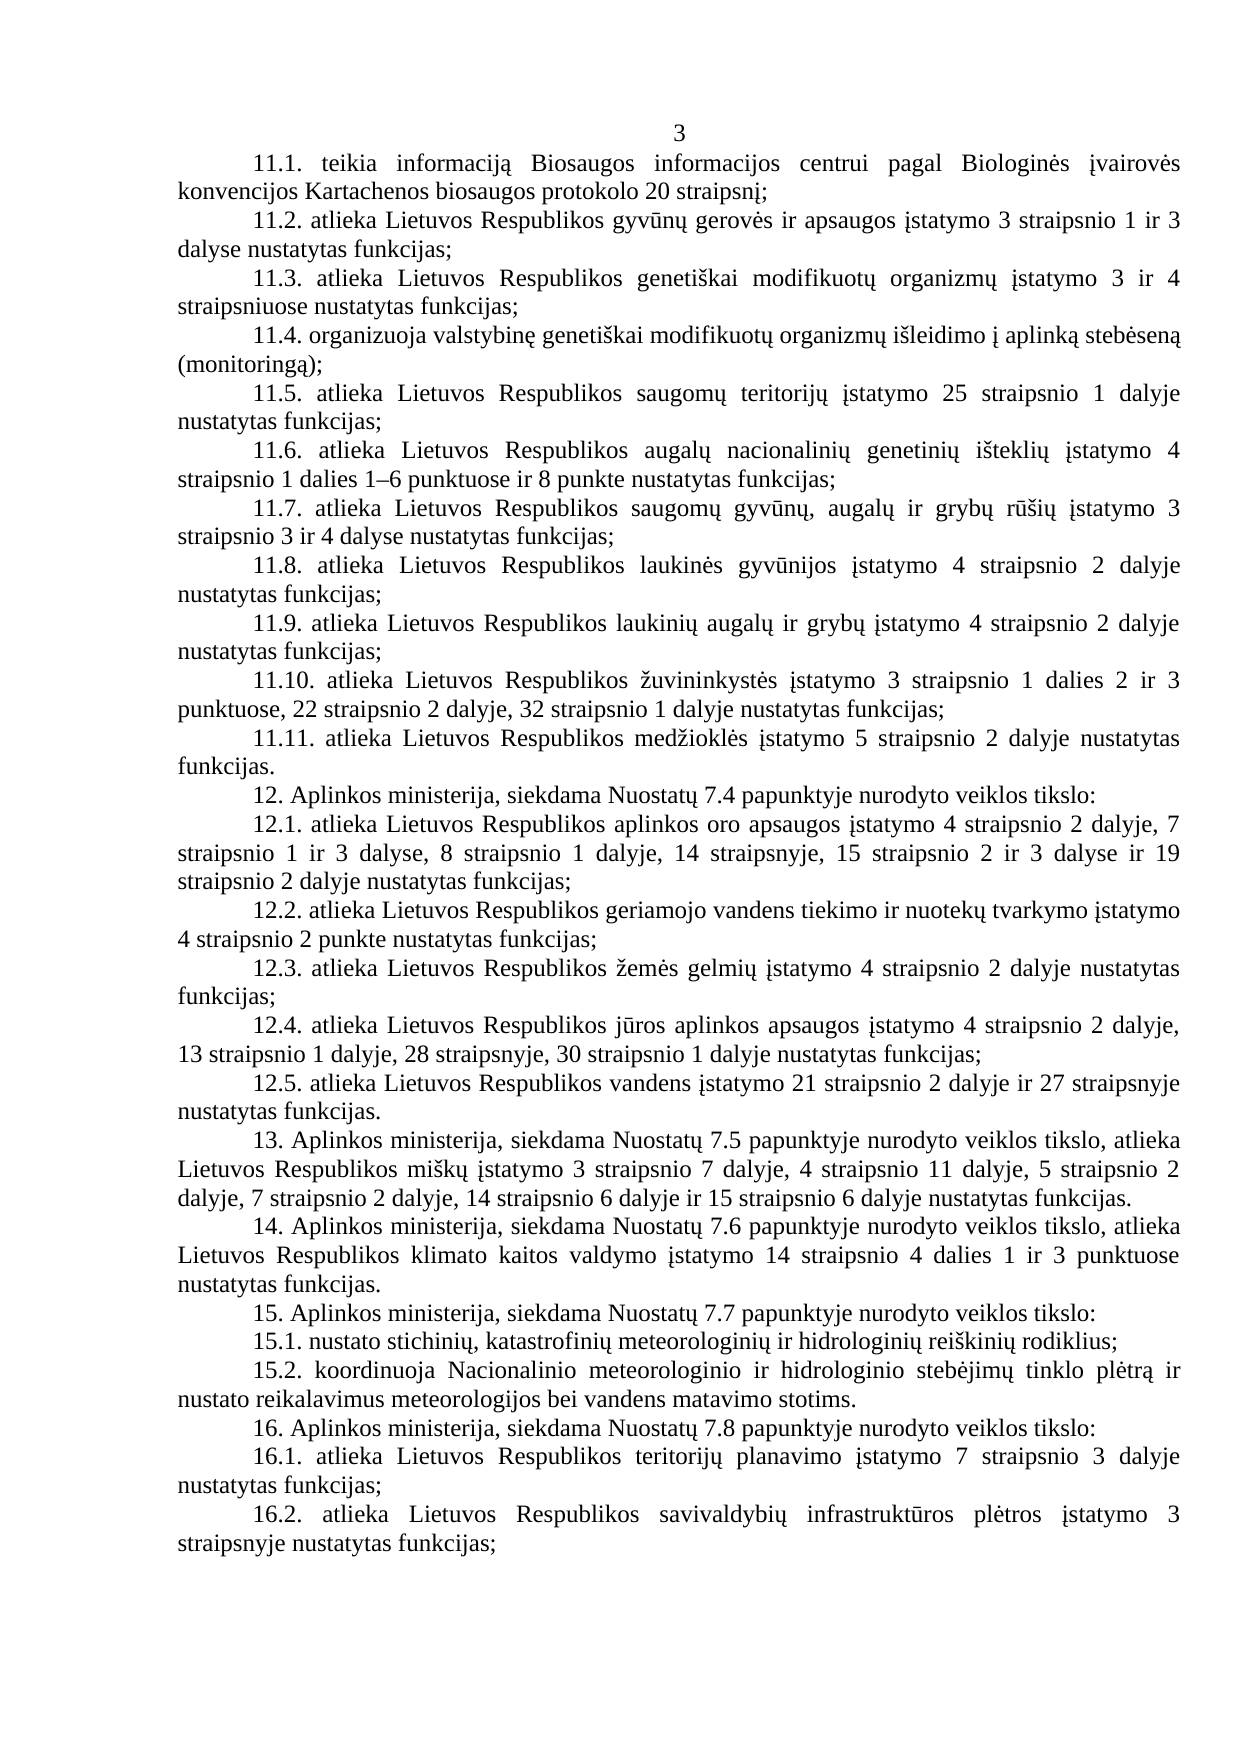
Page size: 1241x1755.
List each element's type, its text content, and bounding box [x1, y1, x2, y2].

text 13. Aplinkos ministerija, siekdama Nuostatų 7.5 papunktyje nurodyto veiklos tikslo, atlieka Lietuvos Respublikos miškų įstatymo 3 straipsnio 7 dalyje, 4 straipsnio 11 dalyje, 5 straipsnio 2 dalyje, 7 straipsnio 2 dalyje, 14 straipsnio 6 dalyje ir 15 straipsnio 6 dalyje nustatytas funkcijas. [177, 1125, 1181, 1211]
text 12.1. atlieka Lietuvos Respublikos aplinkos oro apsaugos įstatymo 4 straipsnio 2 dalyje, 7 straipsnio 1 ir 3 dalyse, 8 straipsnio 1 dalyje, 14 straipsnyje, 15 straipsnio 2 ir 3 dalyse ir 19 straipsnio 2 dalyje nustatytas funkcijas; [177, 809, 1181, 895]
text 12. Aplinkos ministerija, siekdama Nuostatų 7.4 papunktyje nurodyto veiklos tikslo: [177, 780, 1181, 809]
text 12.5. atlieka Lietuvos Respublikos vandens įstatymo 21 straipsnio 2 dalyje ir 27 straipsnyje nustatytas funkcijas. [177, 1068, 1181, 1125]
text 11.6. atlieka Lietuvos Respublikos augalų nacionalinių genetinių išteklių įstatymo 4 straipsnio 1 dalies 1–6 punktuose ir 8 punkte nustatytas funkcijas; [177, 435, 1181, 493]
text 11.4. organizuoja valstybinę genetiškai modifikuotų organizmų išleidimo į aplinką stebėseną (monitoringą); [177, 320, 1181, 378]
text 12.3. atlieka Lietuvos Respublikos žemės gelmių įstatymo 4 straipsnio 2 dalyje nustatytas funkcijas; [177, 953, 1181, 1010]
text 11.1. teikia informaciją Biosaugos informacijos centrui pagal Biologinės įvairovės konvencijos Kartachenos biosaugos protokolo 20 straipsnį; [177, 148, 1181, 205]
text 14. Aplinkos ministerija, siekdama Nuostatų 7.6 papunktyje nurodyto veiklos tikslo, atlieka Lietuvos Respublikos klimato kaitos valdymo įstatymo 14 straipsnio 4 dalies 1 ir 3 punktuose nustatytas funkcijas. [177, 1211, 1181, 1298]
text 16.2. atlieka Lietuvos Respublikos savivaldybių infrastruktūros plėtros įstatymo 3 straipsnyje nustatytas funkcijas; [177, 1499, 1181, 1556]
text 15.2. koordinuoja Nacionalinio meteorologinio ir hidrologinio stebėjimų tinklo plėtrą ir nustato reikalavimus meteorologijos bei vandens matavimo stotims. [177, 1355, 1181, 1413]
text 12.2. atlieka Lietuvos Respublikos geriamojo vandens tiekimo ir nuotekų tvarkymo įstatymo 4 straipsnio 2 punkte nustatytas funkcijas; [177, 895, 1181, 953]
text 15. Aplinkos ministerija, siekdama Nuostatų 7.7 papunktyje nurodyto veiklos tikslo: [177, 1298, 1181, 1326]
text 11.7. atlieka Lietuvos Respublikos saugomų gyvūnų, augalų ir grybų rūšių įstatymo 3 straipsnio 3 ir 4 dalyse nustatytas funkcijas; [177, 493, 1181, 550]
text 11.3. atlieka Lietuvos Respublikos genetiškai modifikuotų organizmų įstatymo 3 ir 4 straipsniuose nustatytas funkcijas; [177, 263, 1181, 320]
text 11.11. atlieka Lietuvos Respublikos medžioklės įstatymo 5 straipsnio 2 dalyje nustatytas funkcijas. [177, 723, 1181, 780]
text 16.1. atlieka Lietuvos Respublikos teritorijų planavimo įstatymo 7 straipsnio 3 dalyje nustatytas funkcijas; [177, 1441, 1181, 1499]
text 11.9. atlieka Lietuvos Respublikos laukinių augalų ir grybų įstatymo 4 straipsnio 2 dalyje nustatytas funkcijas; [177, 608, 1181, 665]
text 11.5. atlieka Lietuvos Respublikos saugomų teritorijų įstatymo 25 straipsnio 1 dalyje nustatytas funkcijas; [177, 378, 1181, 435]
text 16. Aplinkos ministerija, siekdama Nuostatų 7.8 papunktyje nurodyto veiklos tikslo: [177, 1413, 1181, 1441]
text 12.4. atlieka Lietuvos Respublikos jūros aplinkos apsaugos įstatymo 4 straipsnio 2 dalyje, 13 straipsnio 1 dalyje, 28 straipsnyje, 30 straipsnio 1 dalyje nustatytas funkcijas; [177, 1010, 1181, 1068]
text 11.10. atlieka Lietuvos Respublikos žuvininkystės įstatymo 3 straipsnio 1 dalies 2 ir 3 punktuose, 22 straipsnio 2 dalyje, 32 straipsnio 1 dalyje nustatytas funkcijas; [177, 665, 1181, 723]
text 11.8. atlieka Lietuvos Respublikos laukinės gyvūnijos įstatymo 4 straipsnio 2 dalyje nustatytas funkcijas; [177, 550, 1181, 608]
text 15.1. nustato stichinių, katastrofinių meteorologinių ir hidrologinių reiškinių rodiklius; [177, 1326, 1181, 1355]
text 11.2. atlieka Lietuvos Respublikos gyvūnų gerovės ir apsaugos įstatymo 3 straipsnio 1 ir 3 dalyse nustatytas funkcijas; [177, 205, 1181, 263]
